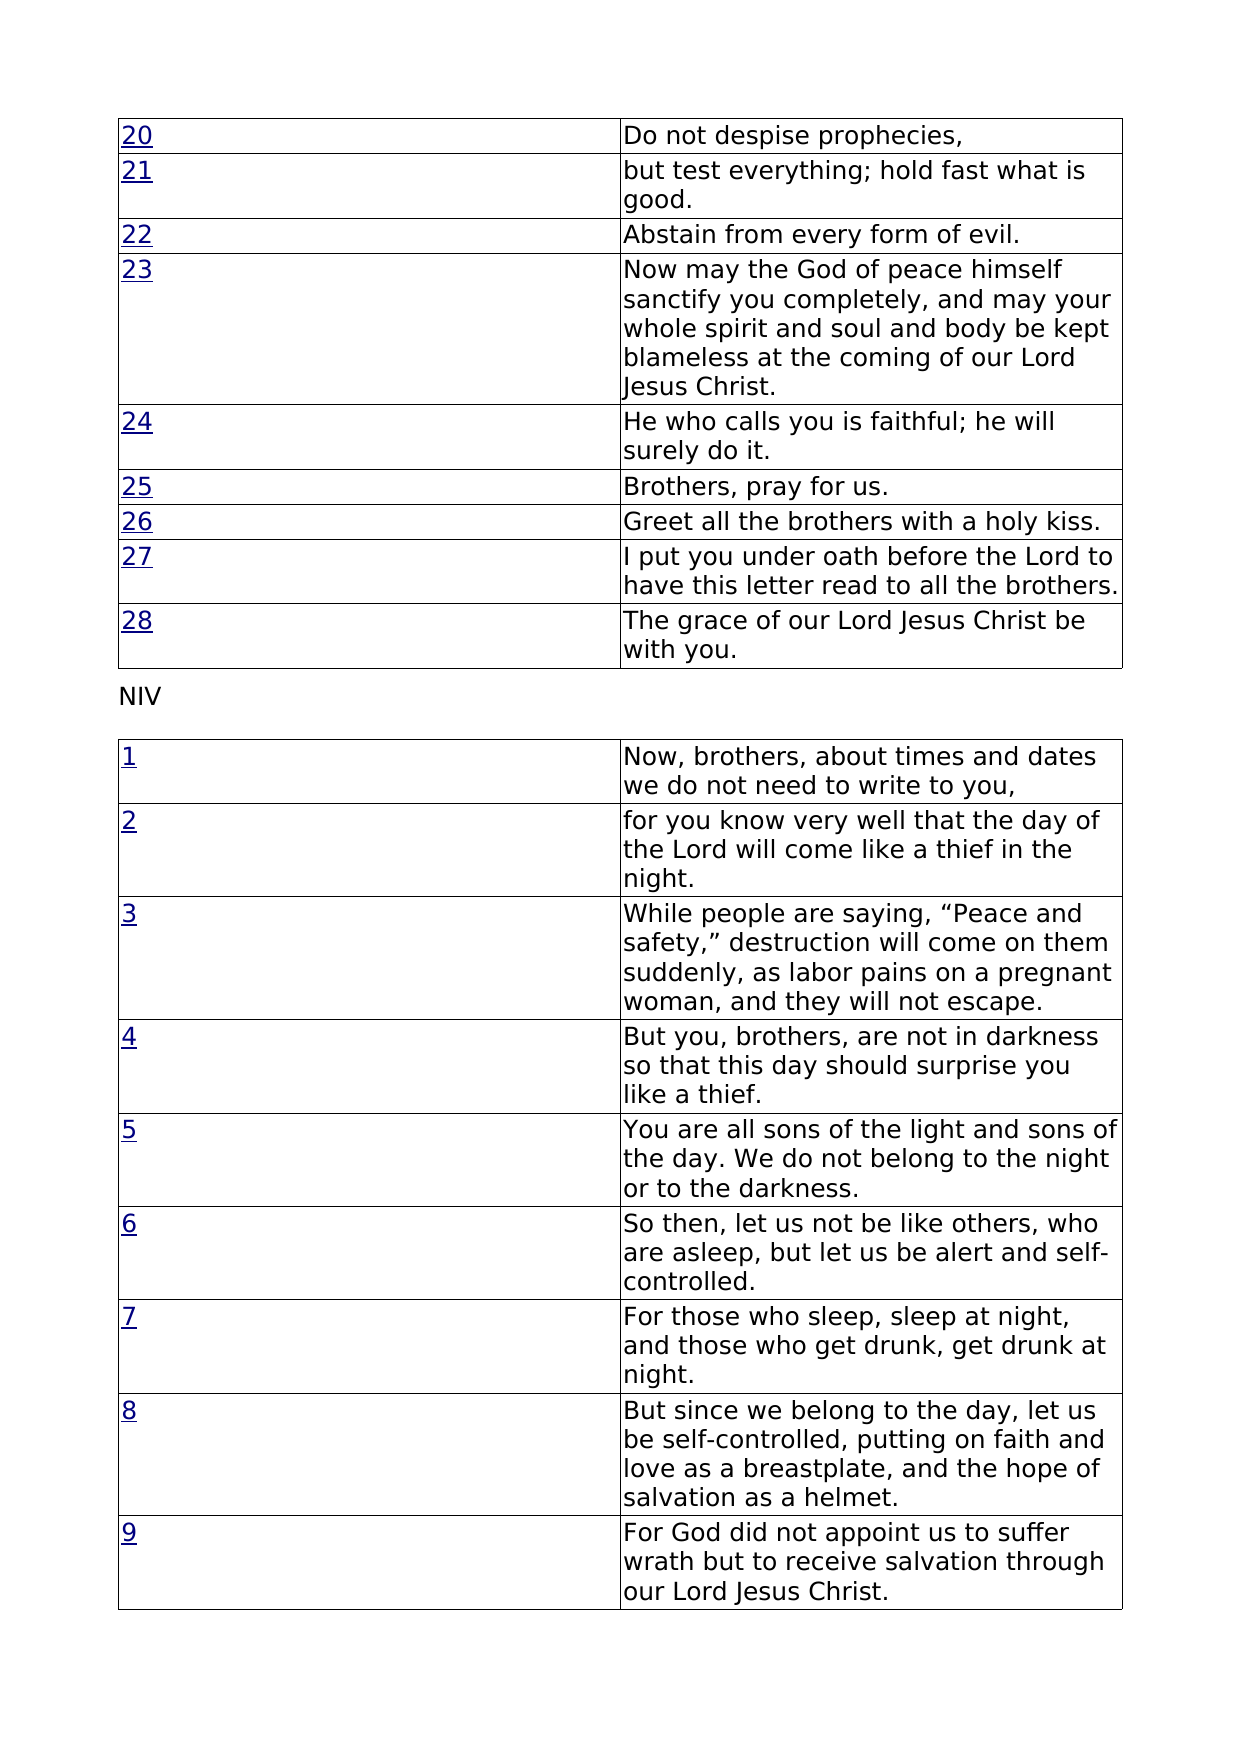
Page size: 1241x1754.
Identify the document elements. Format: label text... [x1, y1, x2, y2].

table_cell 23 [119, 254, 620, 404]
table_cell 4 [119, 1020, 620, 1112]
table_cell 24 [119, 405, 620, 469]
table_cell Greet all the brothers with a holy kiss. [621, 505, 1122, 539]
table_cell Do not despise prophecies, [621, 119, 1122, 153]
table_cell He who calls you is faithful; he will surely do it. [621, 405, 1122, 469]
table_header 1 [119, 740, 620, 803]
table_cell 7 [119, 1300, 620, 1393]
table_cell You are all sons of the light and sons of the day. We do not belong to the night or to the darkness. [621, 1114, 1122, 1206]
table_cell 20 [119, 119, 620, 153]
table_header Now, brothers, about times and dates we do not need to write to you, [621, 740, 1122, 803]
table_cell So then, let us not be like others, who are asleep, but let us be alert and self-controlled. [621, 1207, 1122, 1299]
table_cell 27 [119, 540, 620, 603]
table_cell Abstain from every form of evil. [621, 219, 1122, 253]
table_cell 22 [119, 219, 620, 253]
table_cell 21 [119, 154, 620, 217]
text NIV [118, 682, 1122, 711]
table_cell 2 [119, 804, 620, 896]
table_cell Now may the God of peace himself sanctify you completely, and may your whole spirit and soul and body be kept blameless at the coming of our Lord Jesus Christ. [621, 254, 1122, 404]
table_cell But since we belong to the day, let us be self-controlled, putting on faith and love as a breastplate, and the hope of salvation as a helmet. [621, 1394, 1122, 1515]
table_cell 8 [119, 1394, 620, 1515]
table_cell 26 [119, 505, 620, 539]
table_cell For those who sleep, sleep at night, and those who get drunk, get drunk at night. [621, 1300, 1122, 1393]
table_cell but test everything; hold fast what is good. [621, 154, 1122, 217]
table_cell Brothers, pray for us. [621, 470, 1122, 504]
table_cell But you, brothers, are not in darkness so that this day should surprise you like a thief. [621, 1020, 1122, 1112]
table_cell 25 [119, 470, 620, 504]
table_cell The grace of our Lord Jesus Christ be with you. [621, 604, 1122, 667]
table_cell 5 [119, 1114, 620, 1206]
table_cell I put you under oath before the Lord to have this letter read to all the brothers. [621, 540, 1122, 603]
table_cell 28 [119, 604, 620, 667]
table_cell 9 [119, 1516, 620, 1609]
table_cell 3 [119, 897, 620, 1019]
table_cell for you know very well that the day of the Lord will come like a thief in the night. [621, 804, 1122, 896]
table_cell 6 [119, 1207, 620, 1299]
table_cell While people are saying, “Peace and safety,” destruction will come on them suddenly, as labor pains on a pregnant woman, and they will not escape. [621, 897, 1122, 1019]
table_cell For God did not appoint us to suffer wrath but to receive salvation through our Lord Jesus Christ. [621, 1516, 1122, 1609]
